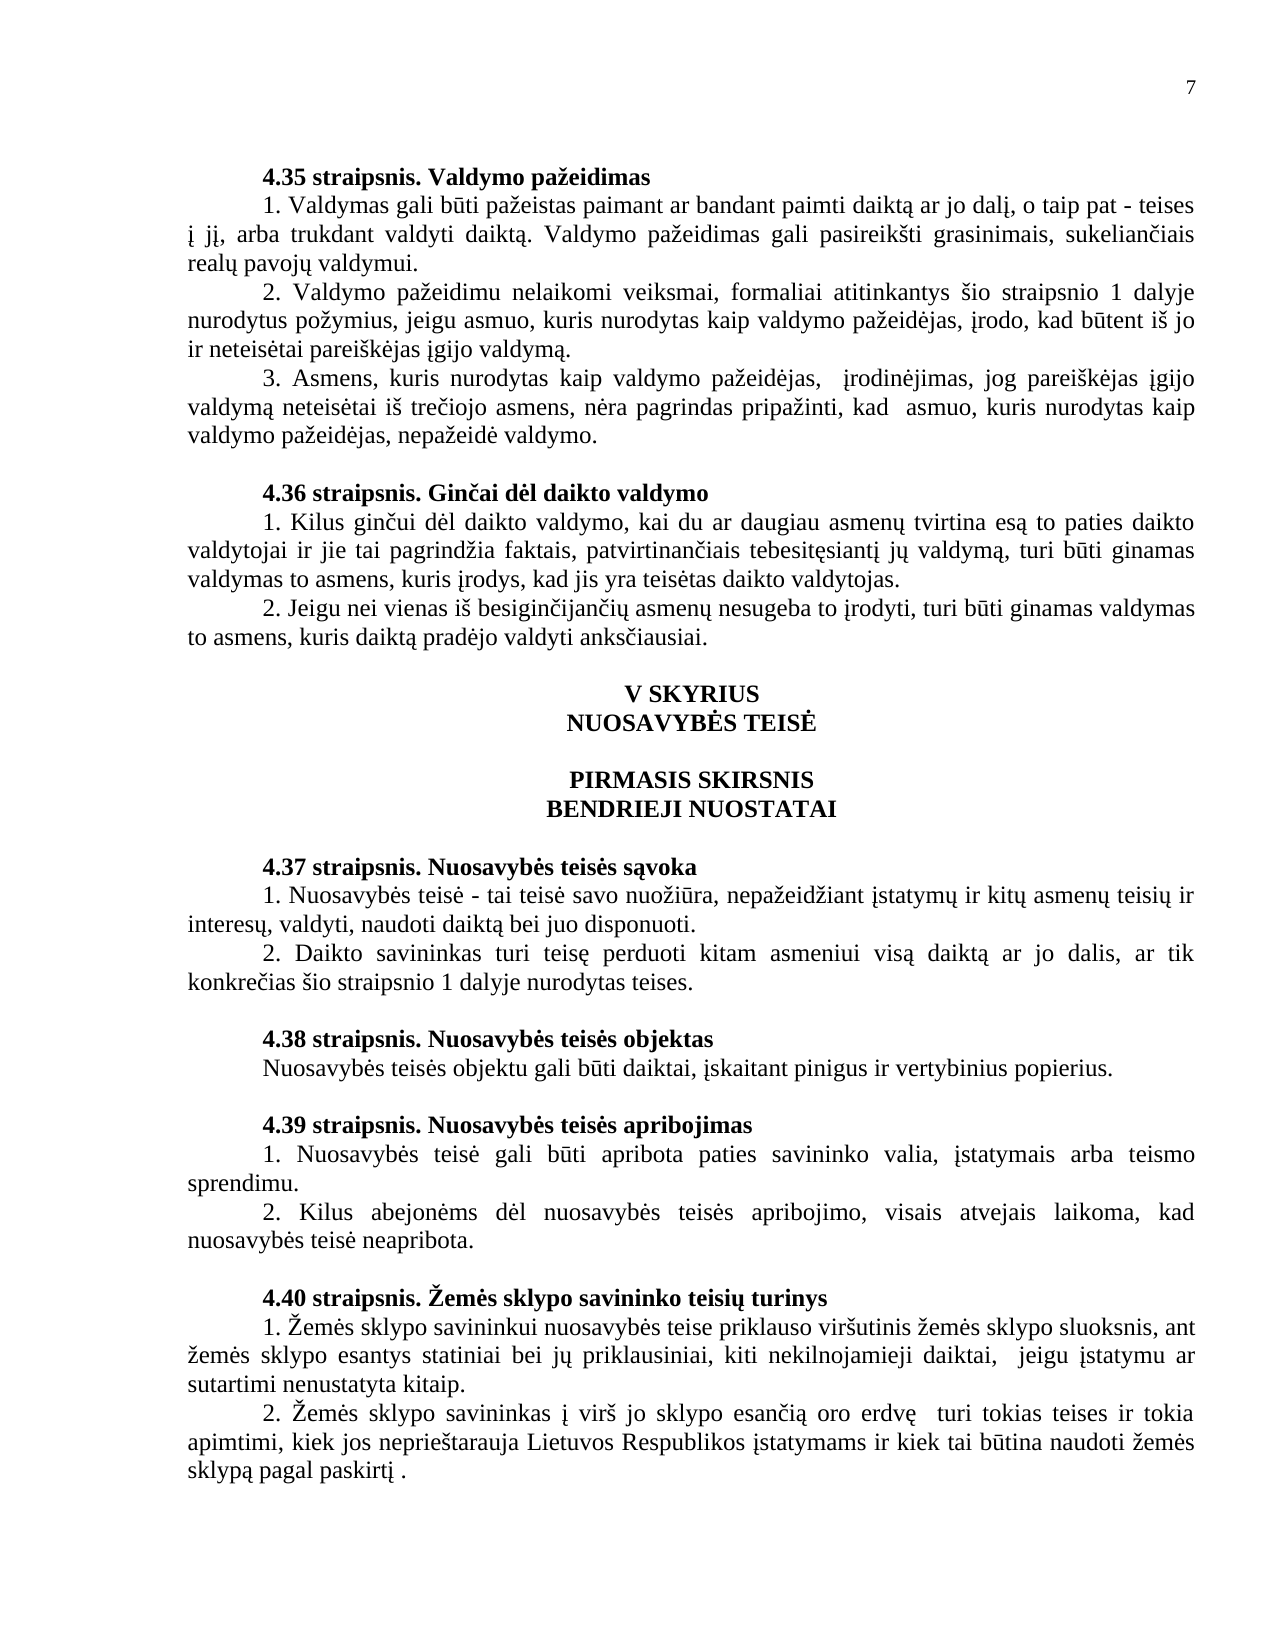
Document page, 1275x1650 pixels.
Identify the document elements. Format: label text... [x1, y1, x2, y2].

text 4.37 straipsnis. Nuosavybės teisės sąvoka [187, 852, 1196, 880]
text 4.36 straipsnis. Ginčai dėl daikto valdymo [187, 478, 1196, 507]
text 2. Jeigu nei vienas iš besiginčijančių asmenų nesugeba to įrodyti, turi būti ginamas valdymas to asmens, kuris daiktą pradėjo valdyti anksčiausiai. [187, 593, 1196, 650]
text 2. Žemės sklypo savininkas į virš jo sklypo esančią oro erdvę turi tokias teises ir tokia apimtimi, kiek jos neprieštarauja Lietuvos Respublikos įstatymams ir kiek tai būtina naudoti žemės sklypą pagal paskirtį . [187, 1398, 1196, 1484]
text NUOSAVYBĖS TEISĖ [187, 708, 1196, 737]
text 1. Žemės sklypo savininkui nuosavybės teise priklauso viršutinis žemės sklypo sluoksnis, ant žemės sklypo esantys statiniai bei jų priklausiniai, kiti nekilnojamieji daiktai, jeigu įstatymu ar sutartimi nenustatyta kitaip. [187, 1312, 1196, 1398]
text 4.38 straipsnis. Nuosavybės teisės objektas [187, 1024, 1196, 1053]
text 1. Nuosavybės teisė gali būti apribota paties savininko valia, įstatymais arba teismo sprendimu. [187, 1139, 1196, 1197]
text 4.35 straipsnis. Valdymo pažeidimas [187, 162, 1196, 190]
text Nuosavybės teisės objektu gali būti daiktai, įskaitant pinigus ir vertybinius popierius. [187, 1053, 1196, 1082]
text Bendrieji nuostatai [187, 794, 1196, 823]
text Pirmasis skirsnis [187, 765, 1196, 794]
text 4.39 straipsnis. Nuosavybės teisės apribojimas [187, 1110, 1196, 1139]
text 1. Kilus ginčui dėl daikto valdymo, kai du ar daugiau asmenų tvirtina esą to paties daikto valdytojai ir jie tai pagrindžia faktais, patvirtinančiais tebesitęsiantį jų valdymą, turi būti ginamas valdymas to asmens, kuris įrodys, kad jis yra teisėtas daikto valdytojas. [187, 507, 1196, 593]
text 2. Valdymo pažeidimu nelaikomi veiksmai, formaliai atitinkantys šio straipsnio 1 dalyje nurodytus požymius, jeigu asmuo, kuris nurodytas kaip valdymo pažeidėjas, įrodo, kad būtent iš jo ir neteisėtai pareiškėjas įgijo valdymą. [187, 277, 1196, 363]
text 1. Nuosavybės teisė - tai teisė savo nuožiūra, nepažeidžiant įstatymų ir kitų asmenų teisių ir interesų, valdyti, naudoti daiktą bei juo disponuoti. [187, 880, 1196, 938]
text V SKYRIUS [187, 679, 1196, 708]
text 3. Asmens, kuris nurodytas kaip valdymo pažeidėjas, įrodinėjimas, jog pareiškėjas įgijo valdymą neteisėtai iš trečiojo asmens, nėra pagrindas pripažinti, kad asmuo, kuris nurodytas kaip valdymo pažeidėjas, nepažeidė valdymo. [187, 363, 1196, 449]
text 2. Kilus abejonėms dėl nuosavybės teisės apribojimo, visais atvejais laikoma, kad nuosavybės teisė neapribota. [187, 1197, 1196, 1254]
text 1. Valdymas gali būti pažeistas paimant ar bandant paimti daiktą ar jo dalį, o taip pat - teises į jį, arba trukdant valdyti daiktą. Valdymo pažeidimas gali pasireikšti grasinimais, sukeliančiais realų pavojų valdymui. [187, 190, 1196, 277]
text 4.40 straipsnis. Žemės sklypo savininko teisių turinys [187, 1283, 1196, 1312]
text 2. Daikto savininkas turi teisę perduoti kitam asmeniui visą daiktą ar jo dalis, ar tik konkrečias šio straipsnio 1 dalyje nurodytas teises. [187, 938, 1196, 995]
